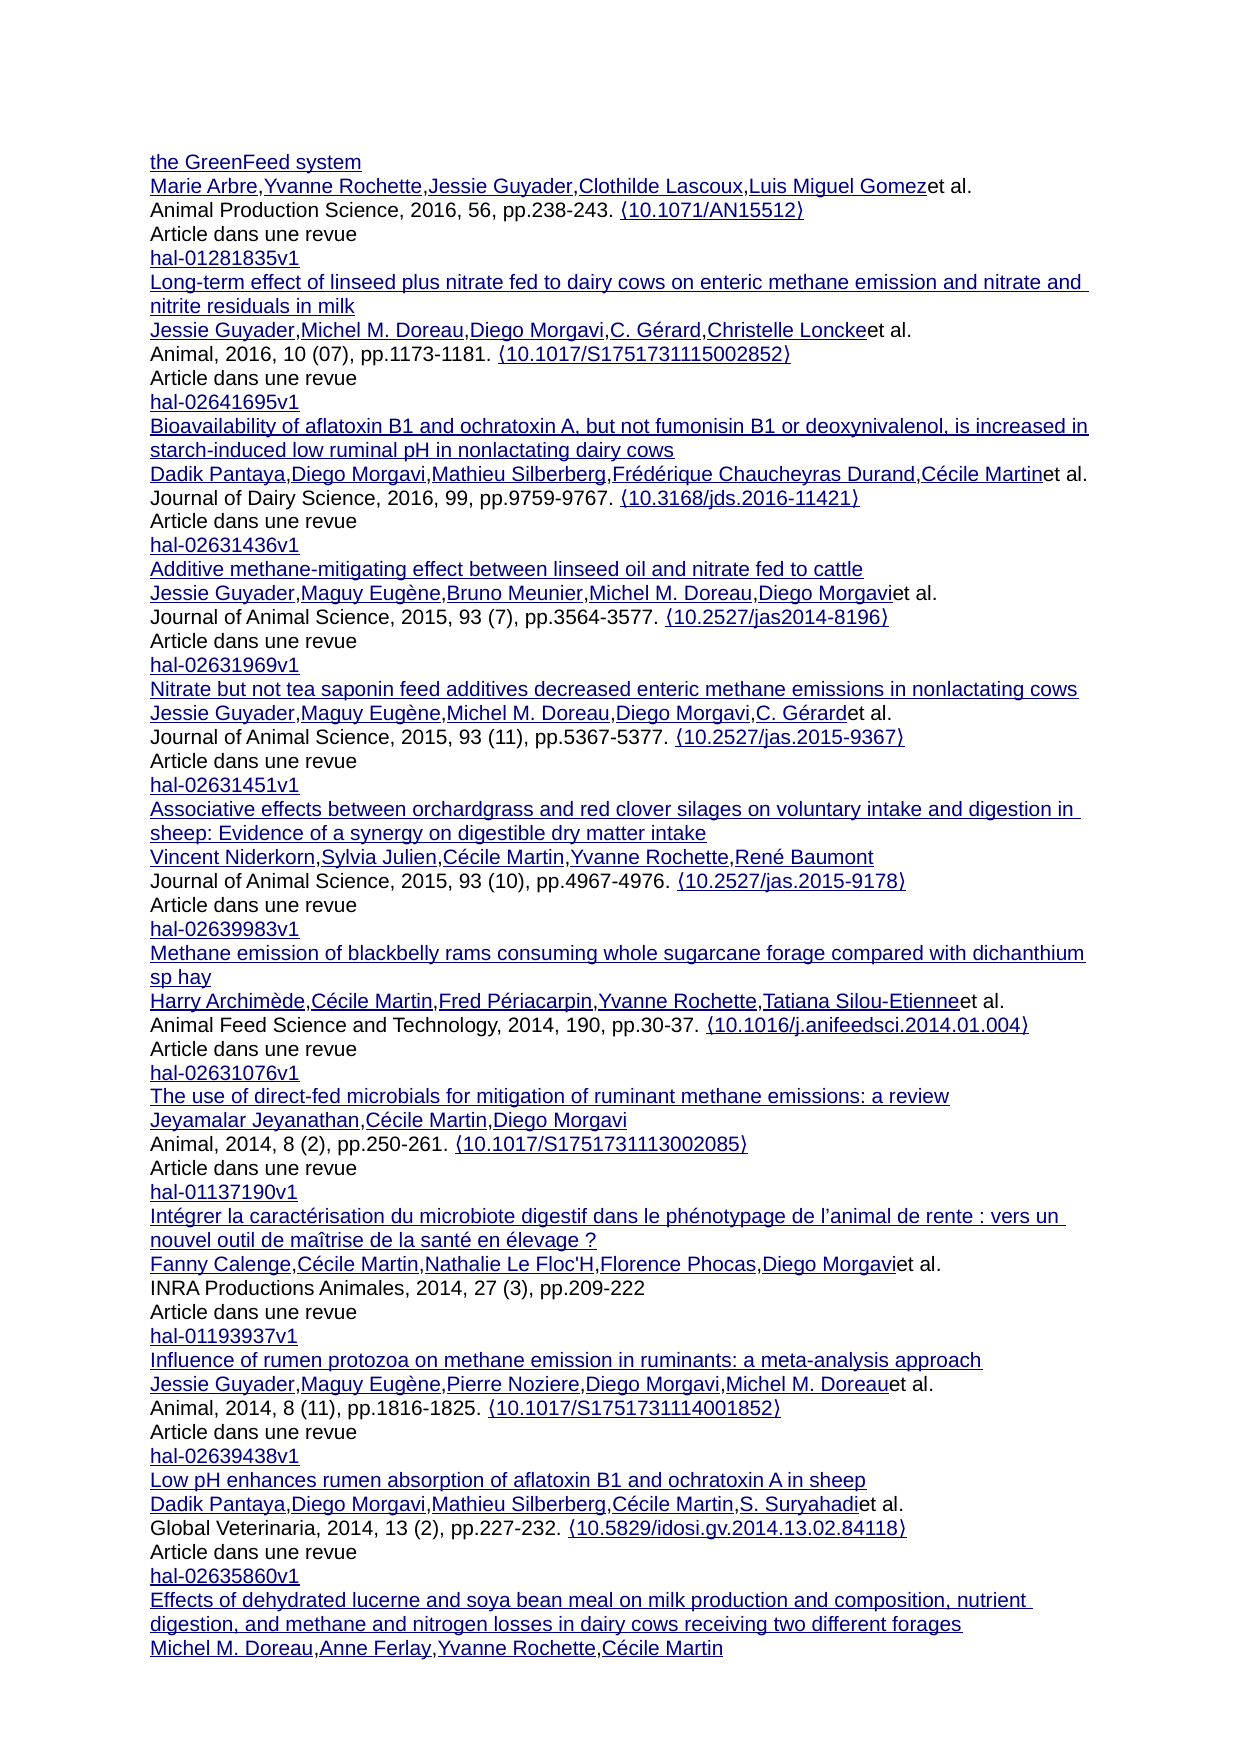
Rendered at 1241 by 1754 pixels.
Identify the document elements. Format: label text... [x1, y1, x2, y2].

table_cell the GreenFeed system Marie Arbre,Yvanne Rochette,Jessie Guyader,Clothilde Lascoux,Luis Miguel Gomezet al. Animal Production Science, 2016, 56, pp.238-243. ⟨10.1071/AN15512⟩ Article dans une revue hal-01281835v1 [150, 150, 1090, 270]
table_cell Long-term effect of linseed plus nitrate fed to dairy cows on enteric methane emission and nitrate and nitrite residuals in milk Jessie Guyader,Michel M. Doreau,Diego Morgavi,C. Gérard,Christelle Lonckeet al. Animal, 2016, 10 (07), pp.1173-1181. ⟨10.1017/S1751731115002852⟩ Article dans une revue hal-02641695v1 [150, 270, 1090, 413]
table_cell Nitrate but not tea saponin feed additives decreased enteric methane emissions in nonlactating cows Jessie Guyader,Maguy Eugène,Michel M. Doreau,Diego Morgavi,C. Gérardet al. Journal of Animal Science, 2015, 93 (11), pp.5367-5377. ⟨10.2527/jas.2015-9367⟩ Article dans une revue hal-02631451v1 [150, 677, 1090, 797]
table_cell Influence of rumen protozoa on methane emission in ruminants: a meta-analysis approach Jessie Guyader,Maguy Eugène,Pierre Noziere,Diego Morgavi,Michel M. Doreauet al. Animal, 2014, 8 (11), pp.1816-1825. ⟨10.1017/S1751731114001852⟩ Article dans une revue hal-02639438v1 [150, 1348, 1090, 1468]
table_cell Low pH enhances rumen absorption of aflatoxin B1 and ochratoxin A in sheep Dadik Pantaya,Diego Morgavi,Mathieu Silberberg,Cécile Martin,S. Suryahadiet al. Global Veterinaria, 2014, 13 (2), pp.227-232. ⟨10.5829/idosi.gv.2014.13.02.84118⟩ Article dans une revue hal-02635860v1 [150, 1468, 1090, 1587]
table_cell The use of direct-fed microbials for mitigation of ruminant methane emissions: a review Jeyamalar Jeyanathan,Cécile Martin,Diego Morgavi Animal, 2014, 8 (2), pp.250-261. ⟨10.1017/S1751731113002085⟩ Article dans une revue hal-01137190v1 [150, 1084, 1090, 1204]
table_cell Effects of dehydrated lucerne and soya bean meal on milk production and composition, nutrient digestion, and methane and nitrogen losses in dairy cows receiving two different forages Michel M. Doreau,Anne Ferlay,Yvanne Rochette,Cécile Martin [150, 1588, 1090, 1659]
table_cell Methane emission of blackbelly rams consuming whole sugarcane forage compared with dichanthium sp hay Harry Archimède,Cécile Martin,Fred Périacarpin,Yvanne Rochette,Tatiana Silou-Etienneet al. Animal Feed Science and Technology, 2014, 190, pp.30-37. ⟨10.1016/j.anifeedsci.2014.01.004⟩ Article dans une revue hal-02631076v1 [150, 941, 1090, 1084]
table_cell Intégrer la caractérisation du microbiote digestif dans le phénotypage de l’animal de rente : vers un nouvel outil de maîtrise de la santé en élevage ? Fanny Calenge,Cécile Martin,Nathalie Le Floc'H,Florence Phocas,Diego Morgaviet al. INRA Productions Animales, 2014, 27 (3), pp.209-222 Article dans une revue hal-01193937v1 [150, 1204, 1090, 1348]
table_cell Associative effects between orchardgrass and red clover silages on voluntary intake and digestion in sheep: Evidence of a synergy on digestible dry matter intake Vincent Niderkorn,Sylvia Julien,Cécile Martin,Yvanne Rochette,René Baumont Journal of Animal Science, 2015, 93 (10), pp.4967-4976. ⟨10.2527/jas.2015-9178⟩ Article dans une revue hal-02639983v1 [150, 797, 1090, 941]
table_cell Additive methane-mitigating effect between linseed oil and nitrate fed to cattle Jessie Guyader,Maguy Eugène,Bruno Meunier,Michel M. Doreau,Diego Morgaviet al. Journal of Animal Science, 2015, 93 (7), pp.3564-3577. ⟨10.2527/jas2014-8196⟩ Article dans une revue hal-02631969v1 [150, 557, 1090, 677]
table_cell Bioavailability of aflatoxin B1 and ochratoxin A, but not fumonisin B1 or deoxynivalenol, is increased in starch-induced low ruminal pH in nonlactating dairy cows Dadik Pantaya,Diego Morgavi,Mathieu Silberberg,Frédérique Chaucheyras Durand,Cécile Martinet al. Journal of Dairy Science, 2016, 99, pp.9759-9767. ⟨10.3168/jds.2016-11421⟩ Article dans une revue hal-02631436v1 [150, 414, 1090, 557]
